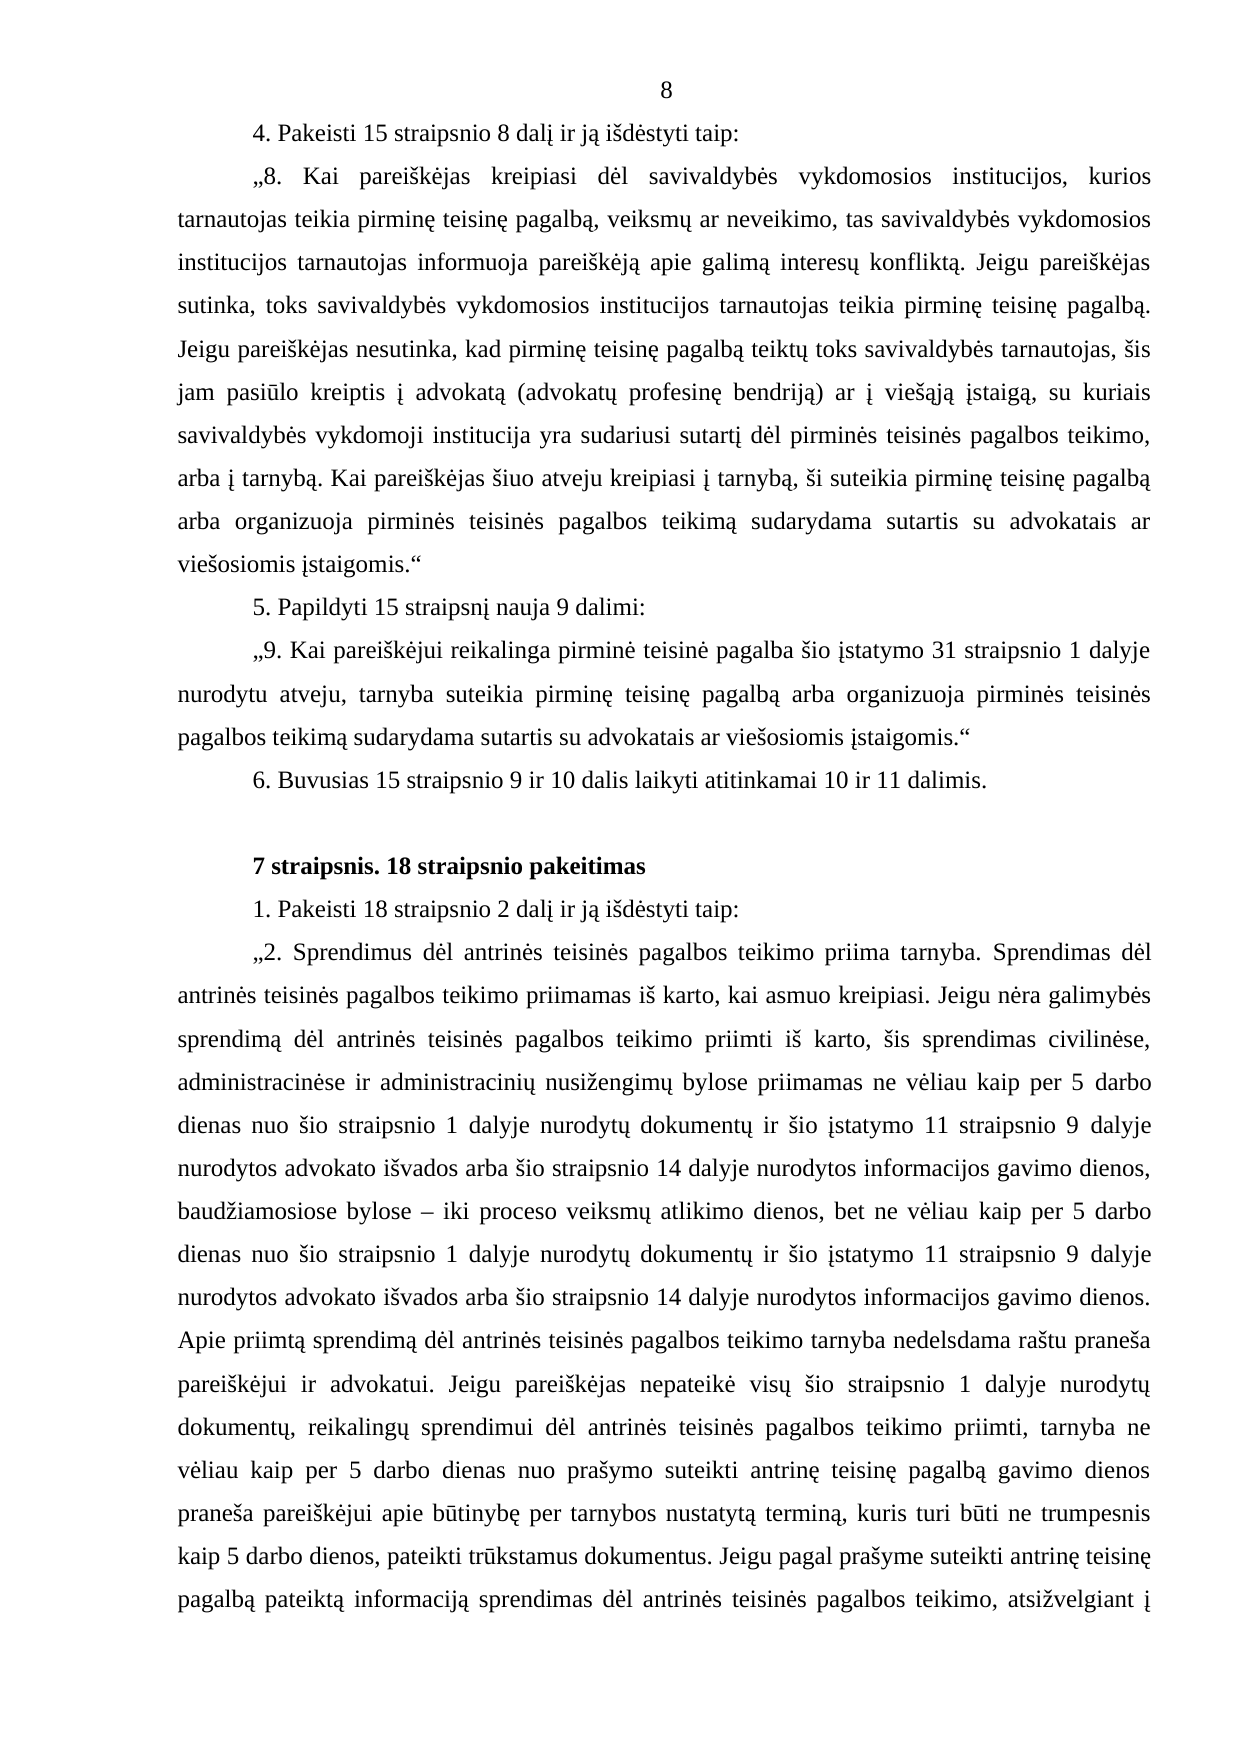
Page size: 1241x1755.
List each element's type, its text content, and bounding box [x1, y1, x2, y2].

text 4. Pakeisti 15 straipsnio 8 dalį ir ją išdėstyti taip: [177, 118, 1152, 147]
text „9. Kai pareiškėjui reikalinga pirminė teisinė pagalba šio įstatymo 31 straipsnio 1 dalyje nurodytu atveju, tarnyba suteikia pirminę teisinę pagalbą arba organizuoja pirminės teisinės pagalbos teikimą sudarydama sutartis su advokatais ar viešosiomis įstaigomis.“ [177, 636, 1152, 751]
text 6. Buvusias 15 straipsnio 9 ir 10 dalis laikyti atitinkamai 10 ir 11 dalimis. [177, 765, 1152, 794]
text 7 straipsnis. 18 straipsnio pakeitimas [177, 851, 1152, 880]
text „8. Kai pareiškėjas kreipiasi dėl savivaldybės vykdomosios institucijos, kurios tarnautojas teikia pirminę teisinę pagalbą, veiksmų ar neveikimo, tas savivaldybės vykdomosios institucijos tarnautojas informuoja pareiškėją apie galimą interesų konfliktą. Jeigu pareiškėjas sutinka, toks savivaldybės vykdomosios institucijos tarnautojas teikia pirminę teisinę pagalbą. Jeigu pareiškėjas nesutinka, kad pirminę teisinę pagalbą teiktų toks savivaldybės tarnautojas, šis jam pasiūlo kreiptis į advokatą (advokatų profesinę bendriją) ar į viešąją įstaigą, su kuriais savivaldybės vykdomoji institucija yra sudariusi sutartį dėl pirminės teisinės pagalbos teikimo, arba į tarnybą. Kai pareiškėjas šiuo atveju kreipiasi į tarnybą, ši suteikia pirminę teisinę pagalbą arba organizuoja pirminės teisinės pagalbos teikimą sudarydama sutartis su advokatais ar viešosiomis įstaigomis.“ [177, 161, 1152, 578]
text „2. Sprendimus dėl antrinės teisinės pagalbos teikimo priima tarnyba. Sprendimas dėl antrinės teisinės pagalbos teikimo priimamas iš karto, kai asmuo kreipiasi. Jeigu nėra galimybės sprendimą dėl antrinės teisinės pagalbos teikimo priimti iš karto, šis sprendimas civilinėse, administracinėse ir administracinių nusižengimų bylose priimamas ne vėliau kaip per 5 darbo dienas nuo šio straipsnio 1 dalyje nurodytų dokumentų ir šio įstatymo 11 straipsnio 9 dalyje nurodytos advokato išvados arba šio straipsnio 14 dalyje nurodytos informacijos gavimo dienos, baudžiamosiose bylose – iki proceso veiksmų atlikimo dienos, bet ne vėliau kaip per 5 darbo dienas nuo šio straipsnio 1 dalyje nurodytų dokumentų ir šio įstatymo 11 straipsnio 9 dalyje nurodytos advokato išvados arba šio straipsnio 14 dalyje nurodytos informacijos gavimo dienos. Apie priimtą sprendimą dėl antrinės teisinės pagalbos teikimo tarnyba nedelsdama raštu praneša pareiškėjui ir advokatui. Jeigu pareiškėjas nepateikė visų šio straipsnio 1 dalyje nurodytų dokumentų, reikalingų sprendimui dėl antrinės teisinės pagalbos teikimo priimti, tarnyba ne vėliau kaip per 5 darbo dienas nuo prašymo suteikti antrinę teisinę pagalbą gavimo dienos praneša pareiškėjui apie būtinybę per tarnybos nustatytą terminą, kuris turi būti ne trumpesnis kaip 5 darbo dienos, pateikti trūkstamus dokumentus. Jeigu pagal prašyme suteikti antrinę teisinę pagalbą pateiktą informaciją sprendimas dėl antrinės teisinės pagalbos teikimo, atsižvelgiant į [177, 937, 1152, 1613]
text 1. Pakeisti 18 straipsnio 2 dalį ir ją išdėstyti taip: [177, 894, 1152, 923]
text 5. Papildyti 15 straipsnį nauja 9 dalimi: [177, 592, 1152, 621]
